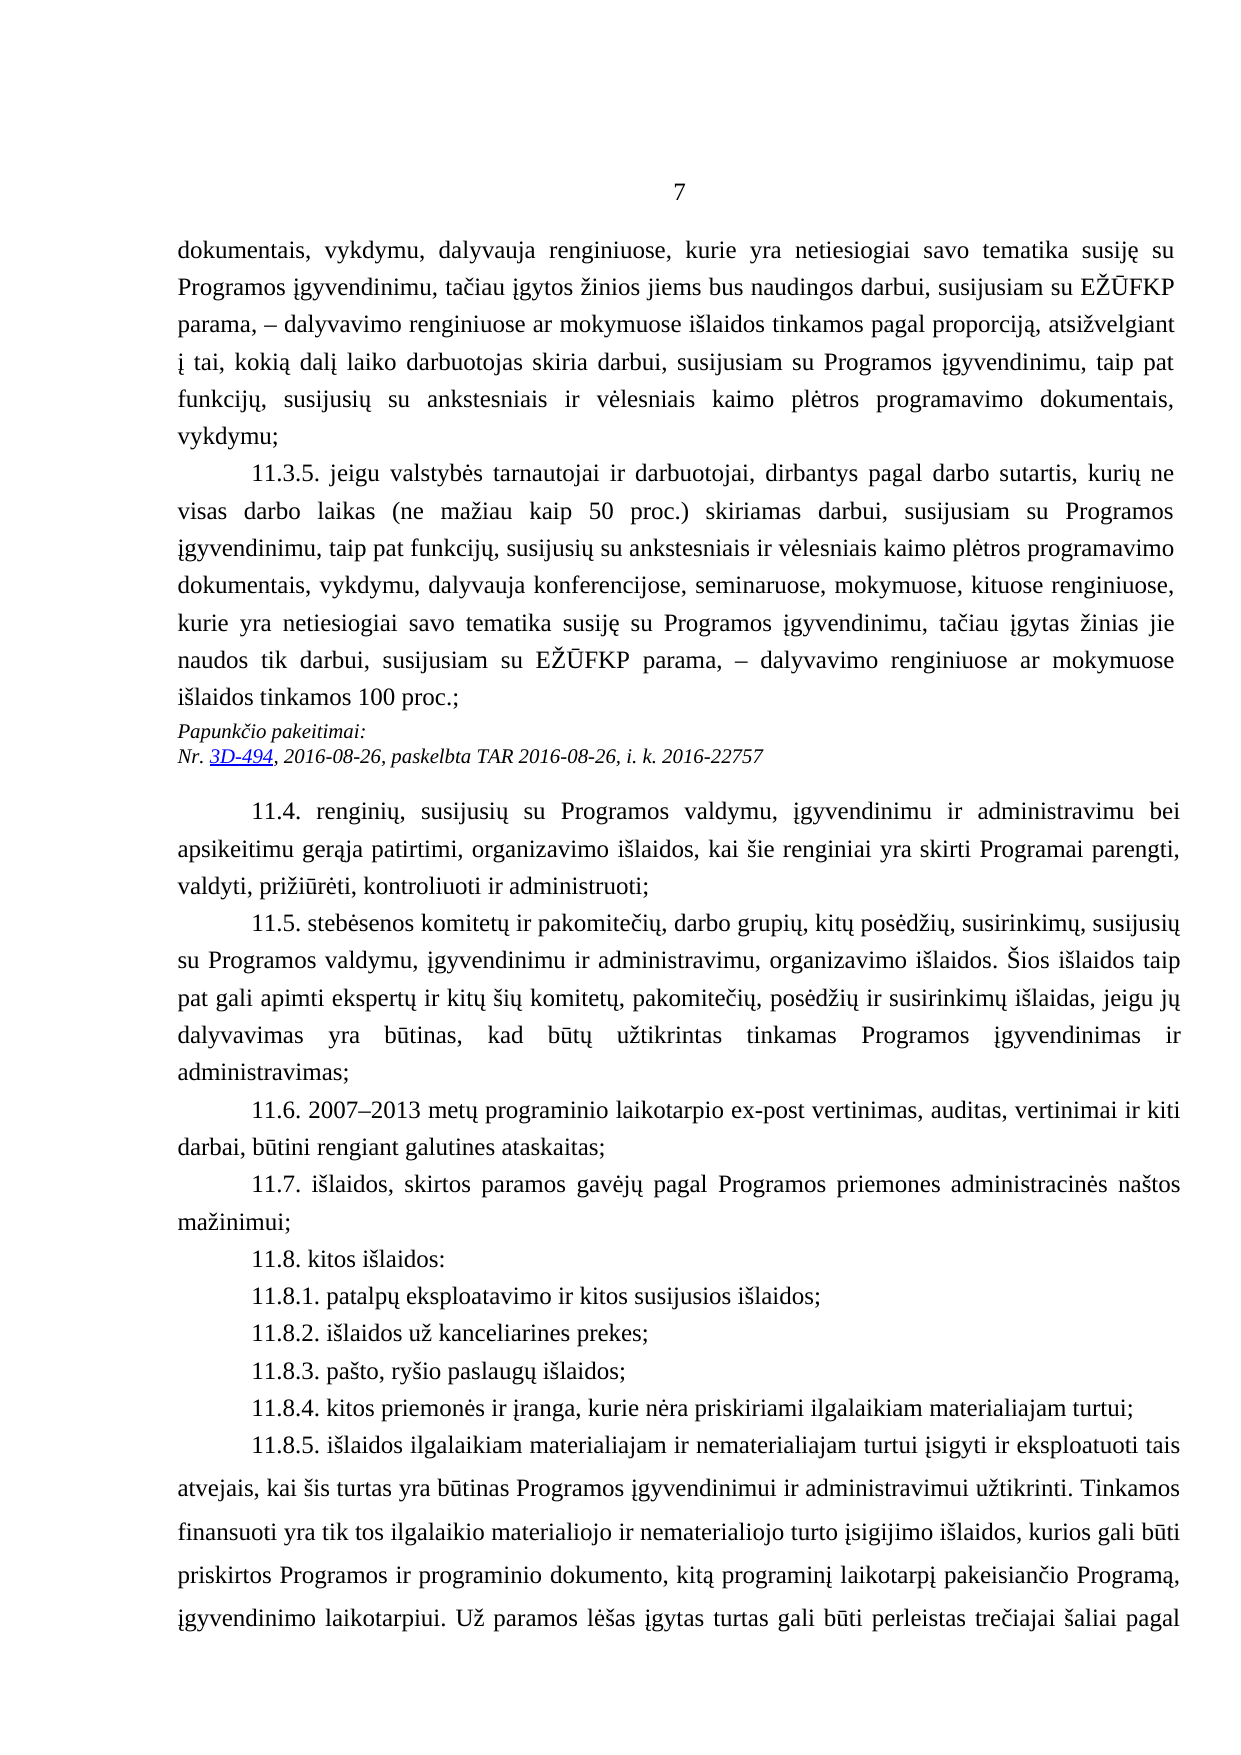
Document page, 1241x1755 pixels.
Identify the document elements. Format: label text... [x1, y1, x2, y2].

text 11.4. renginių, susijusių su Programos valdymu, įgyvendinimu ir administravimu bei apsikeitimu gerąja patirtimi, organizavimo išlaidos, kai šie renginiai yra skirti Programai parengti, valdyti, prižiūrėti, kontroliuoti ir administruoti; [177, 796, 1181, 900]
text 11.8.2. išlaidos už kanceliarines prekes; [177, 1318, 1181, 1347]
text 11.8.1. patalpų eksploatavimo ir kitos susijusios išlaidos; [177, 1281, 1181, 1310]
text 11.8.5. išlaidos ilgalaikiam materialiajam ir nematerialiajam turtui įsigyti ir eksploatuoti tais atvejais, kai šis turtas yra būtinas Programos įgyvendinimui ir administravimui užtikrinti. Tinkamos finansuoti yra tik tos ilgalaikio materialiojo ir nematerialiojo turto įsigijimo išlaidos, kurios gali būti priskirtos Programos ir programinio dokumento, kitą programinį laikotarpį pakeisiančio Programą, įgyvendinimo laikotarpiui. Už paramos lėšas įgytas turtas gali būti perleistas trečiajai šaliai pagal [177, 1430, 1181, 1632]
text Papunkčio pakeitimai: [177, 719, 1181, 743]
text 11.5. stebėsenos komitetų ir pakomitečių, darbo grupių, kitų posėdžių, susirinkimų, susijusių su Programos valdymu, įgyvendinimu ir administravimu, organizavimo išlaidos. Šios išlaidos taip pat gali apimti ekspertų ir kitų šių komitetų, pakomitečių, posėdžių ir susirinkimų išlaidas, jeigu jų dalyvavimas yra būtinas, kad būtų užtikrintas tinkamas Programos įgyvendinimas ir administravimas; [177, 908, 1181, 1086]
text dokumentais, vykdymu, dalyvauja renginiuose, kurie yra netiesiogiai savo tematika susiję su Programos įgyvendinimu, tačiau įgytos žinios jiems bus naudingos darbui, susijusiam su EŽŪFKP parama, – dalyvavimo renginiuose ar mokymuose išlaidos tinkamos pagal proporciją, atsižvelgiant į tai, kokią dalį laiko darbuotojas skiria darbui, susijusiam su Programos įgyvendinimu, taip pat funkcijų, susijusių su ankstesniais ir vėlesniais kaimo plėtros programavimo dokumentais, vykdymu; [177, 235, 1175, 450]
text 11.8.4. kitos priemonės ir įranga, kurie nėra priskiriami ilgalaikiam materialiajam turtui; [177, 1393, 1181, 1422]
text 11.3.5. jeigu valstybės tarnautojai ir darbuotojai, dirbantys pagal darbo sutartis, kurių ne visas darbo laikas (ne mažiau kaip 50 proc.) skiriamas darbui, susijusiam su Programos įgyvendinimu, taip pat funkcijų, susijusių su ankstesniais ir vėlesniais kaimo plėtros programavimo dokumentais, vykdymu, dalyvauja konferencijose, seminaruose, mokymuose, kituose renginiuose, kurie yra netiesiogiai savo tematika susiję su Programos įgyvendinimu, tačiau įgytas žinias jie naudos tik darbui, susijusiam su EŽŪFKP parama, – dalyvavimo renginiuose ar mokymuose išlaidos tinkamos 100 proc.; [177, 458, 1175, 711]
text 11.6. 2007–2013 metų programinio laikotarpio ex-post vertinimas, auditas, vertinimai ir kiti darbai, būtini rengiant galutines ataskaitas; [177, 1095, 1181, 1161]
text 11.8.3. pašto, ryšio paslaugų išlaidos; [177, 1356, 1181, 1384]
text 11.7. išlaidos, skirtos paramos gavėjų pagal Programos priemones administracinės naštos mažinimui; [177, 1169, 1181, 1235]
text 11.8. kitos išlaidos: [177, 1244, 1181, 1273]
text Nr. 3D-494, 2016-08-26, paskelbta TAR 2016-08-26, i. k. 2016-22757 [177, 743, 1181, 768]
